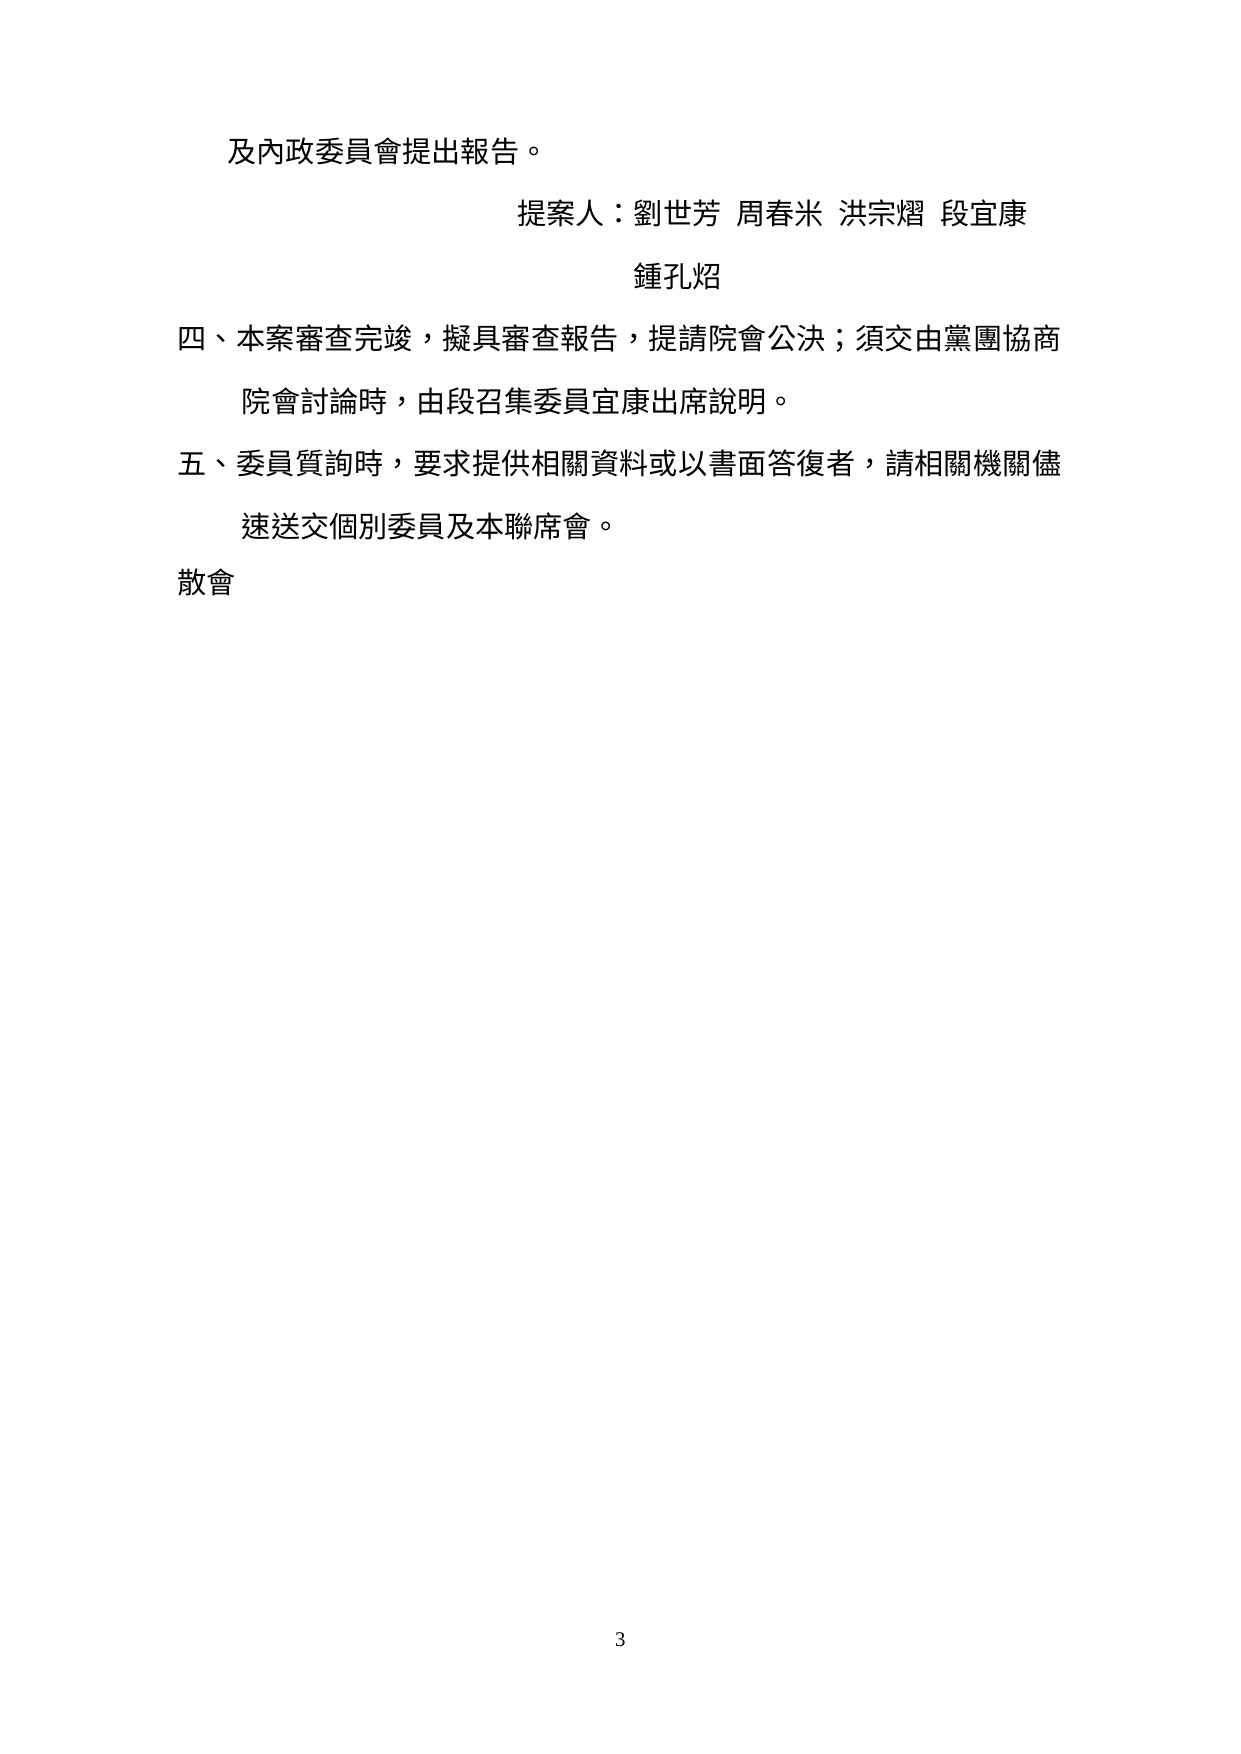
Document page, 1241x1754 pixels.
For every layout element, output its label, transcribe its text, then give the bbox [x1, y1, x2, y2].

text 及內政委員會提出報告。 [227, 108, 1063, 170]
text 散會 [177, 564, 1063, 601]
text 鍾孔炤 [634, 233, 1063, 295]
text 五、委員質詢時，要求提供相關資料或以書面答復者，請相關機關儘速送交個別委員及本聯席會。 [177, 420, 1063, 545]
text 提案人：劉世芳 周春米 洪宗熠 段宜康 [517, 170, 1063, 233]
text 四、本案審查完竣，擬具審查報告，提請院會公決；須交由黨團協商；院會討論時，由段召集委員宜康出席說明。 [177, 295, 1063, 420]
